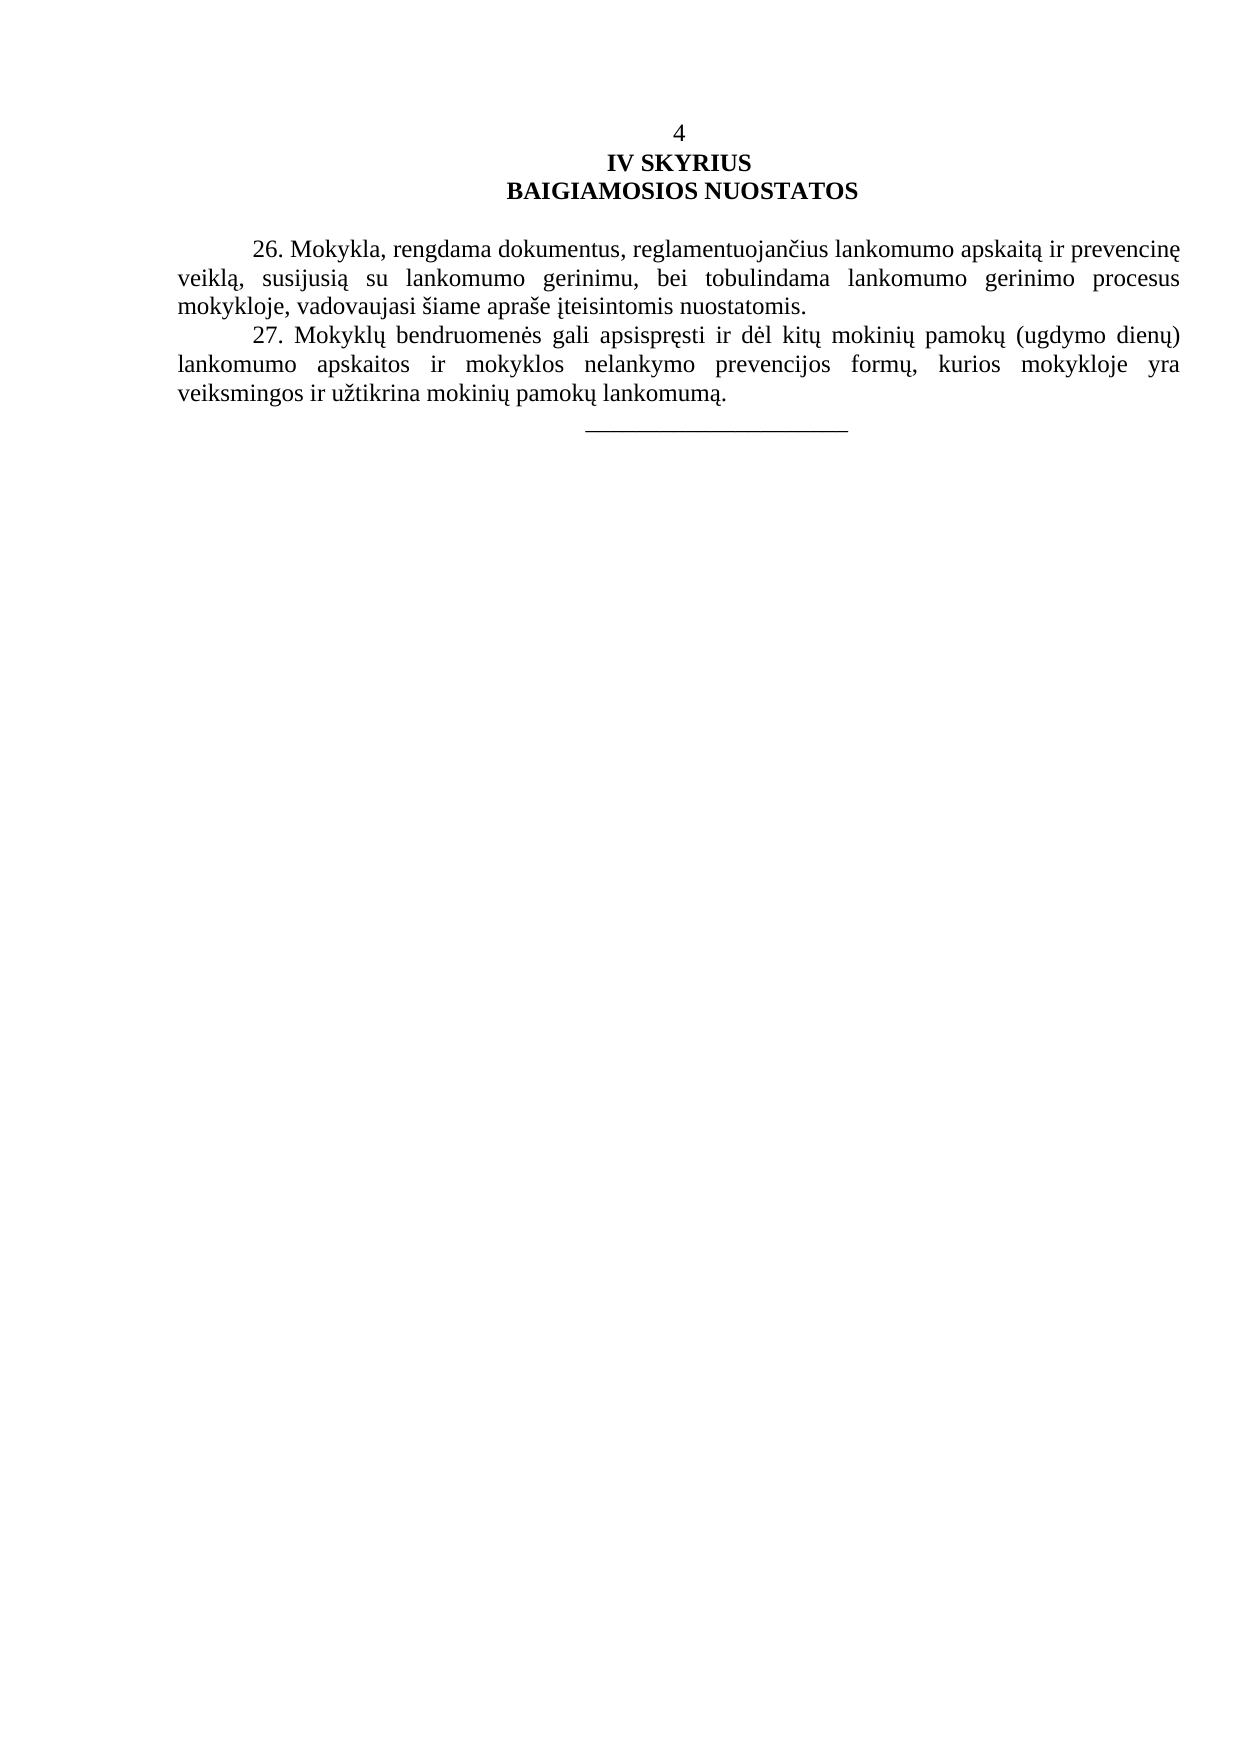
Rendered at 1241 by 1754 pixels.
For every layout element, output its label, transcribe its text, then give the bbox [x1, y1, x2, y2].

text 26. Mokykla, rengdama dokumentus, reglamentuojančius lankomumo apskaitą ir prevencinę veiklą, susijusią su lankomumo gerinimu, bei tobulindama lankomumo gerinimo procesus mokykloje, vadovaujasi šiame apraše įteisintomis nuostatomis. [177, 234, 1181, 320]
text BAIGIAMOSIOS NUOSTATOS [177, 176, 1181, 205]
text _____________________ [177, 406, 1181, 435]
text 27. Mokyklų bendruomenės gali apsispręsti ir dėl kitų mokinių pamokų (ugdymo dienų) lankomumo apskaitos ir mokyklos nelankymo prevencijos formų, kurios mokykloje yra veiksmingos ir užtikrina mokinių pamokų lankomumą. [177, 320, 1181, 406]
text IV SKYRIUS [177, 148, 1181, 176]
